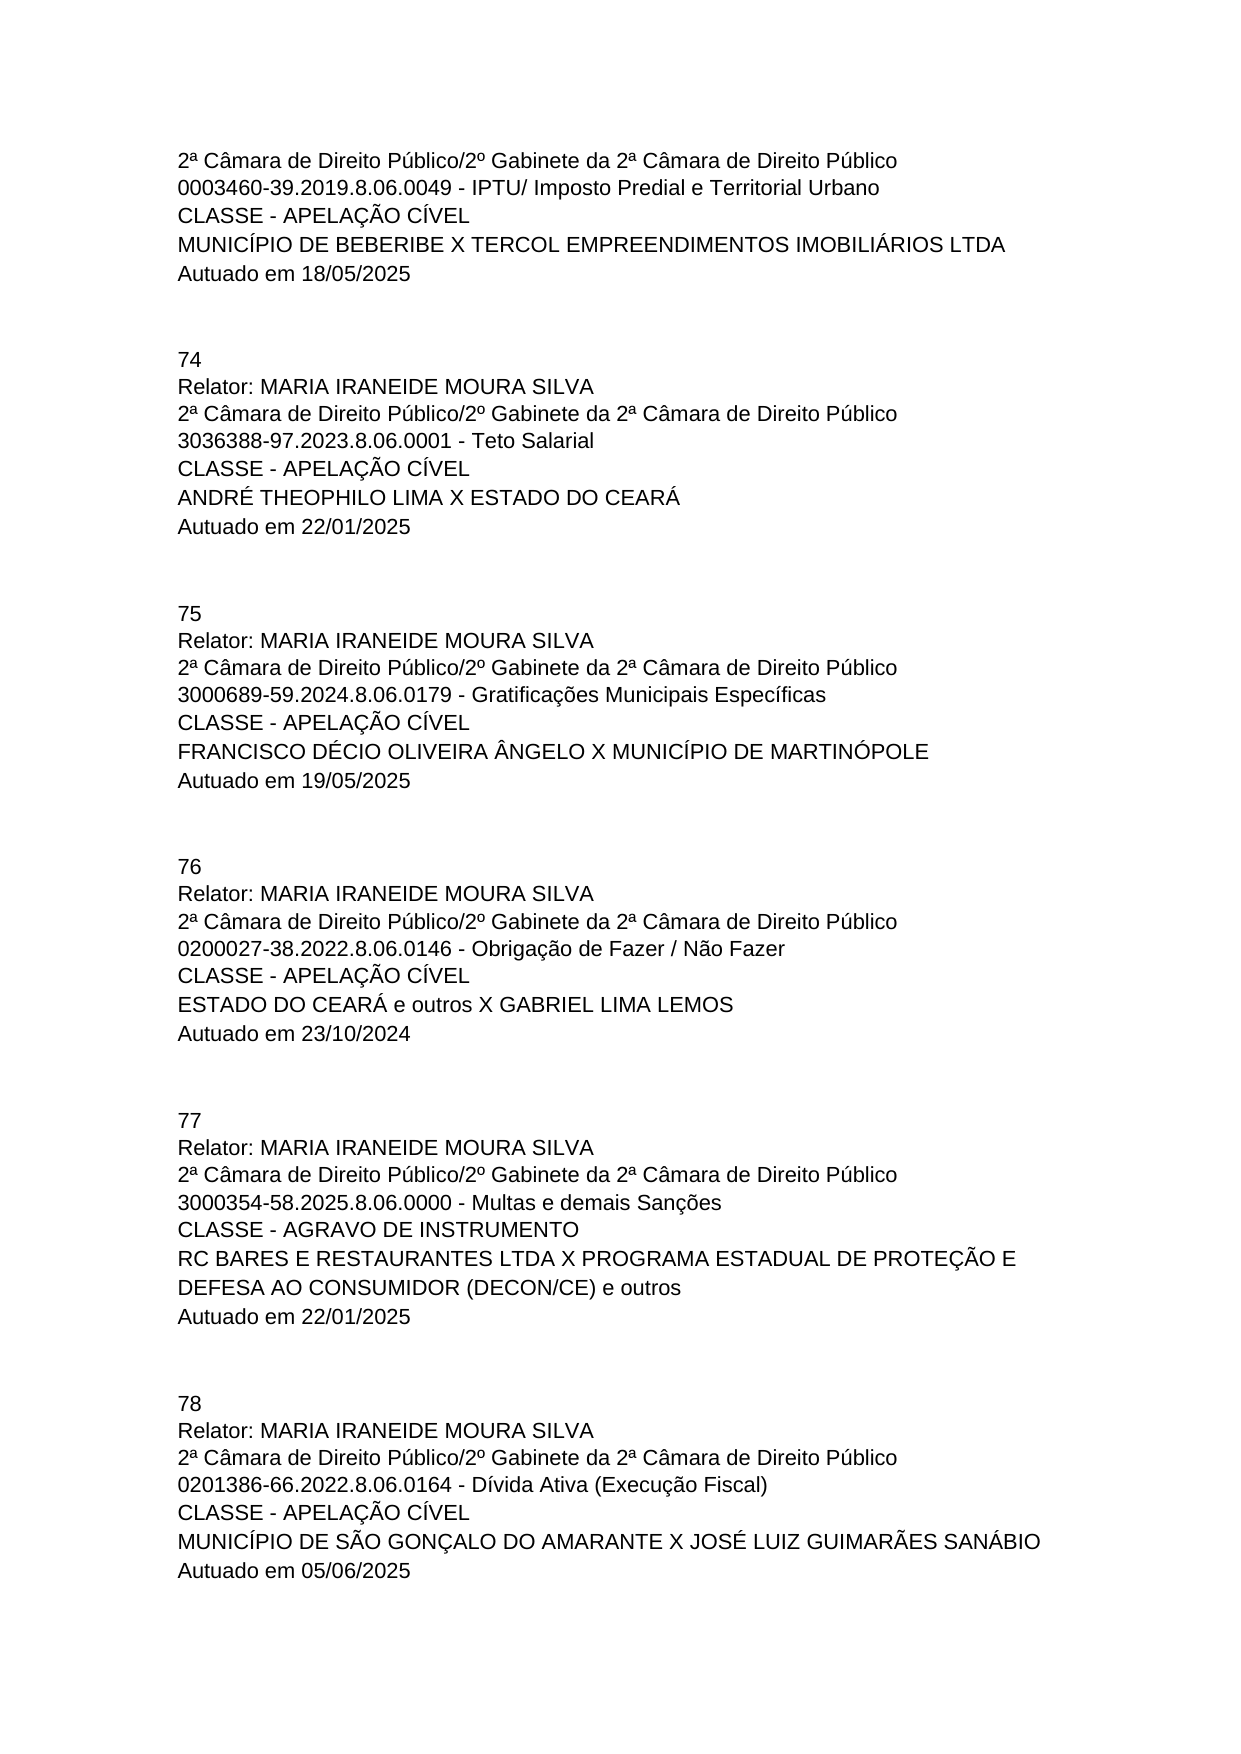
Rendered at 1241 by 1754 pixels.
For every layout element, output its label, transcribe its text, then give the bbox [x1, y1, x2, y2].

text CLASSE - APELAÇÃO CÍVEL MUNICÍPIO DE SÃO GONÇALO DO AMARANTE X JOSÉ LUIZ GUIMARÃES SANÁBIO [177, 1500, 1063, 1554]
text 2ª Câmara de Direito Público/2º Gabinete da 2ª Câmara de Direito Público [177, 148, 1063, 173]
subtitle 0201386-66.2022.8.06.0164 - Dívida Ativa (Execução Fiscal) [177, 1472, 1063, 1497]
text CLASSE - APELAÇÃO CÍVEL ESTADO DO CEARÁ e outros X GABRIEL LIMA LEMOS [177, 963, 1063, 1018]
text Relator: MARIA IRANEIDE MOURA SILVA [177, 1418, 1063, 1443]
subtitle 0003460-39.2019.8.06.0049 - IPTU/ Imposto Predial e Territorial Urbano [177, 175, 1063, 200]
text CLASSE - AGRAVO DE INSTRUMENTO RC BARES E RESTAURANTES LTDA X PROGRAMA ESTADUAL DE PROTEÇÃO E DEFESA AO CONSUMIDOR (DECON/CE) e outros [177, 1217, 1063, 1300]
text 2ª Câmara de Direito Público/2º Gabinete da 2ª Câmara de Direito Público [177, 1445, 1063, 1470]
text 2ª Câmara de Direito Público/2º Gabinete da 2ª Câmara de Direito Público [177, 401, 1063, 426]
text 2ª Câmara de Direito Público/2º Gabinete da 2ª Câmara de Direito Público [177, 908, 1063, 934]
text 2ª Câmara de Direito Público/2º Gabinete da 2ª Câmara de Direito Público [177, 1162, 1063, 1187]
text 2ª Câmara de Direito Público/2º Gabinete da 2ª Câmara de Direito Público [177, 655, 1063, 680]
text Relator: MARIA IRANEIDE MOURA SILVA [177, 628, 1063, 653]
subtitle 0200027-38.2022.8.06.0146 - Obrigação de Fazer / Não Fazer [177, 936, 1063, 961]
text 78 [177, 1390, 1063, 1416]
text 77 [177, 1108, 1063, 1133]
text 75 [177, 601, 1063, 626]
text CLASSE - APELAÇÃO CÍVEL ANDRÉ THEOPHILO LIMA X ESTADO DO CEARÁ [177, 456, 1063, 510]
text Autuado em 19/05/2025 [177, 768, 1063, 793]
text 76 [177, 854, 1063, 879]
subtitle 3036388-97.2023.8.06.0001 - Teto Salarial [177, 428, 1063, 454]
text Autuado em 18/05/2025 [177, 260, 1063, 286]
subtitle 3000689-59.2024.8.06.0179 - Gratificações Municipais Específicas [177, 682, 1063, 707]
text Relator: MARIA IRANEIDE MOURA SILVA [177, 1135, 1063, 1160]
text Autuado em 22/01/2025 [177, 1304, 1063, 1329]
text Relator: MARIA IRANEIDE MOURA SILVA [177, 374, 1063, 399]
text CLASSE - APELAÇÃO CÍVEL MUNICÍPIO DE BEBERIBE X TERCOL EMPREENDIMENTOS IMOBILIÁRIOS LTDA [177, 202, 1063, 257]
text 74 [177, 347, 1063, 372]
subtitle 3000354-58.2025.8.06.0000 - Multas e demais Sanções [177, 1189, 1063, 1214]
text Relator: MARIA IRANEIDE MOURA SILVA [177, 881, 1063, 907]
text CLASSE - APELAÇÃO CÍVEL FRANCISCO DÉCIO OLIVEIRA ÂNGELO X MUNICÍPIO DE MARTINÓPOLE [177, 710, 1063, 764]
text Autuado em 22/01/2025 [177, 514, 1063, 539]
text Autuado em 05/06/2025 [177, 1558, 1063, 1583]
text Autuado em 23/10/2024 [177, 1021, 1063, 1047]
